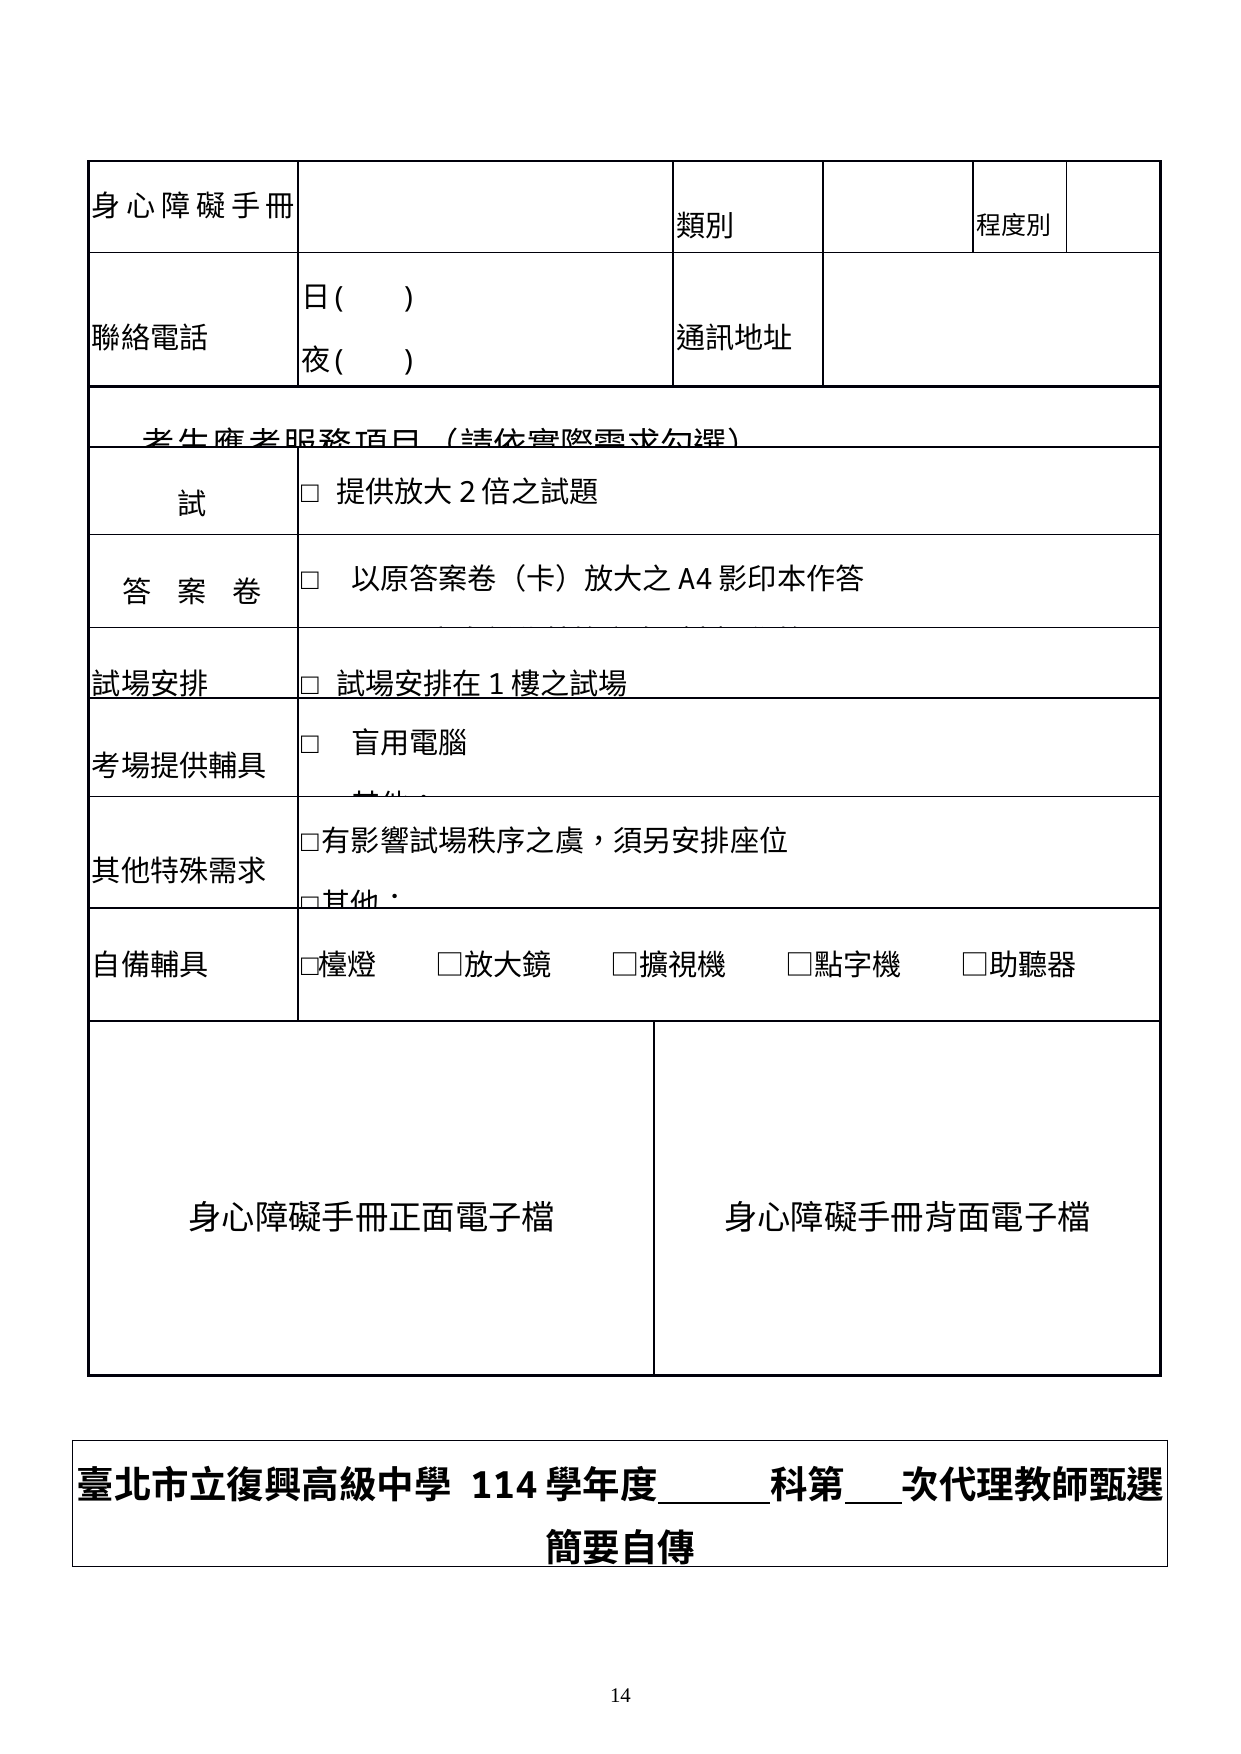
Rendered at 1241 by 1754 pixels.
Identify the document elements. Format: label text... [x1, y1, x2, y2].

table_cell 試 題 [90, 448, 297, 533]
table_cell 身心障礙手冊背面電子檔 [655, 1022, 1159, 1374]
table_cell 聯絡電話 [90, 253, 297, 385]
table_cell □ 提供放大2倍之試題 □ 報讀試題 [299, 448, 1159, 533]
table_cell 試場安排 [90, 628, 297, 697]
table_cell 考生應考服務項目（請依實際需求勾選） [90, 388, 1159, 446]
table_cell □檯燈 □放大鏡 □擴視機 □點字機 □助聽器 □醫療器材 □其他： [299, 909, 1159, 1020]
table_cell □有影響試場秩序之虞，須另安排座位 □其他： [299, 797, 1159, 907]
table_cell 以原答案卷（卡）放大之A4影印本作答 以A4空白紙代替答案卷（卡）作答 [299, 535, 1159, 626]
table_cell 自備輔具 （經檢查後使用） [90, 909, 297, 1020]
table_cell 其他特殊需求 [90, 797, 297, 907]
table_cell □ 試場安排在1樓之試場 [299, 628, 1159, 697]
table_cell 類別 [674, 162, 822, 252]
table_cell 程度別 [974, 162, 1066, 252]
table_cell [824, 253, 1159, 385]
table_cell [1067, 162, 1159, 252]
table_cell [824, 162, 972, 252]
table_cell 答 案 卷 （卡） [90, 535, 297, 626]
table_header 臺北市立復興高級中學 114學年度 科第 次代理教師甄選簡要自傳 [73, 1441, 1167, 1566]
table_cell 盲用電腦 其他： [299, 699, 1159, 796]
table_cell [299, 162, 672, 252]
table_cell 身心障礙手冊正面電子檔 [90, 1022, 653, 1374]
table_cell 考場提供輔具 [90, 699, 297, 796]
table_cell 通訊地址 [674, 253, 822, 385]
table_cell 日( ) 夜( ) 行動電話 [299, 253, 672, 385]
table_cell 身心障礙手冊字號 [90, 162, 297, 252]
